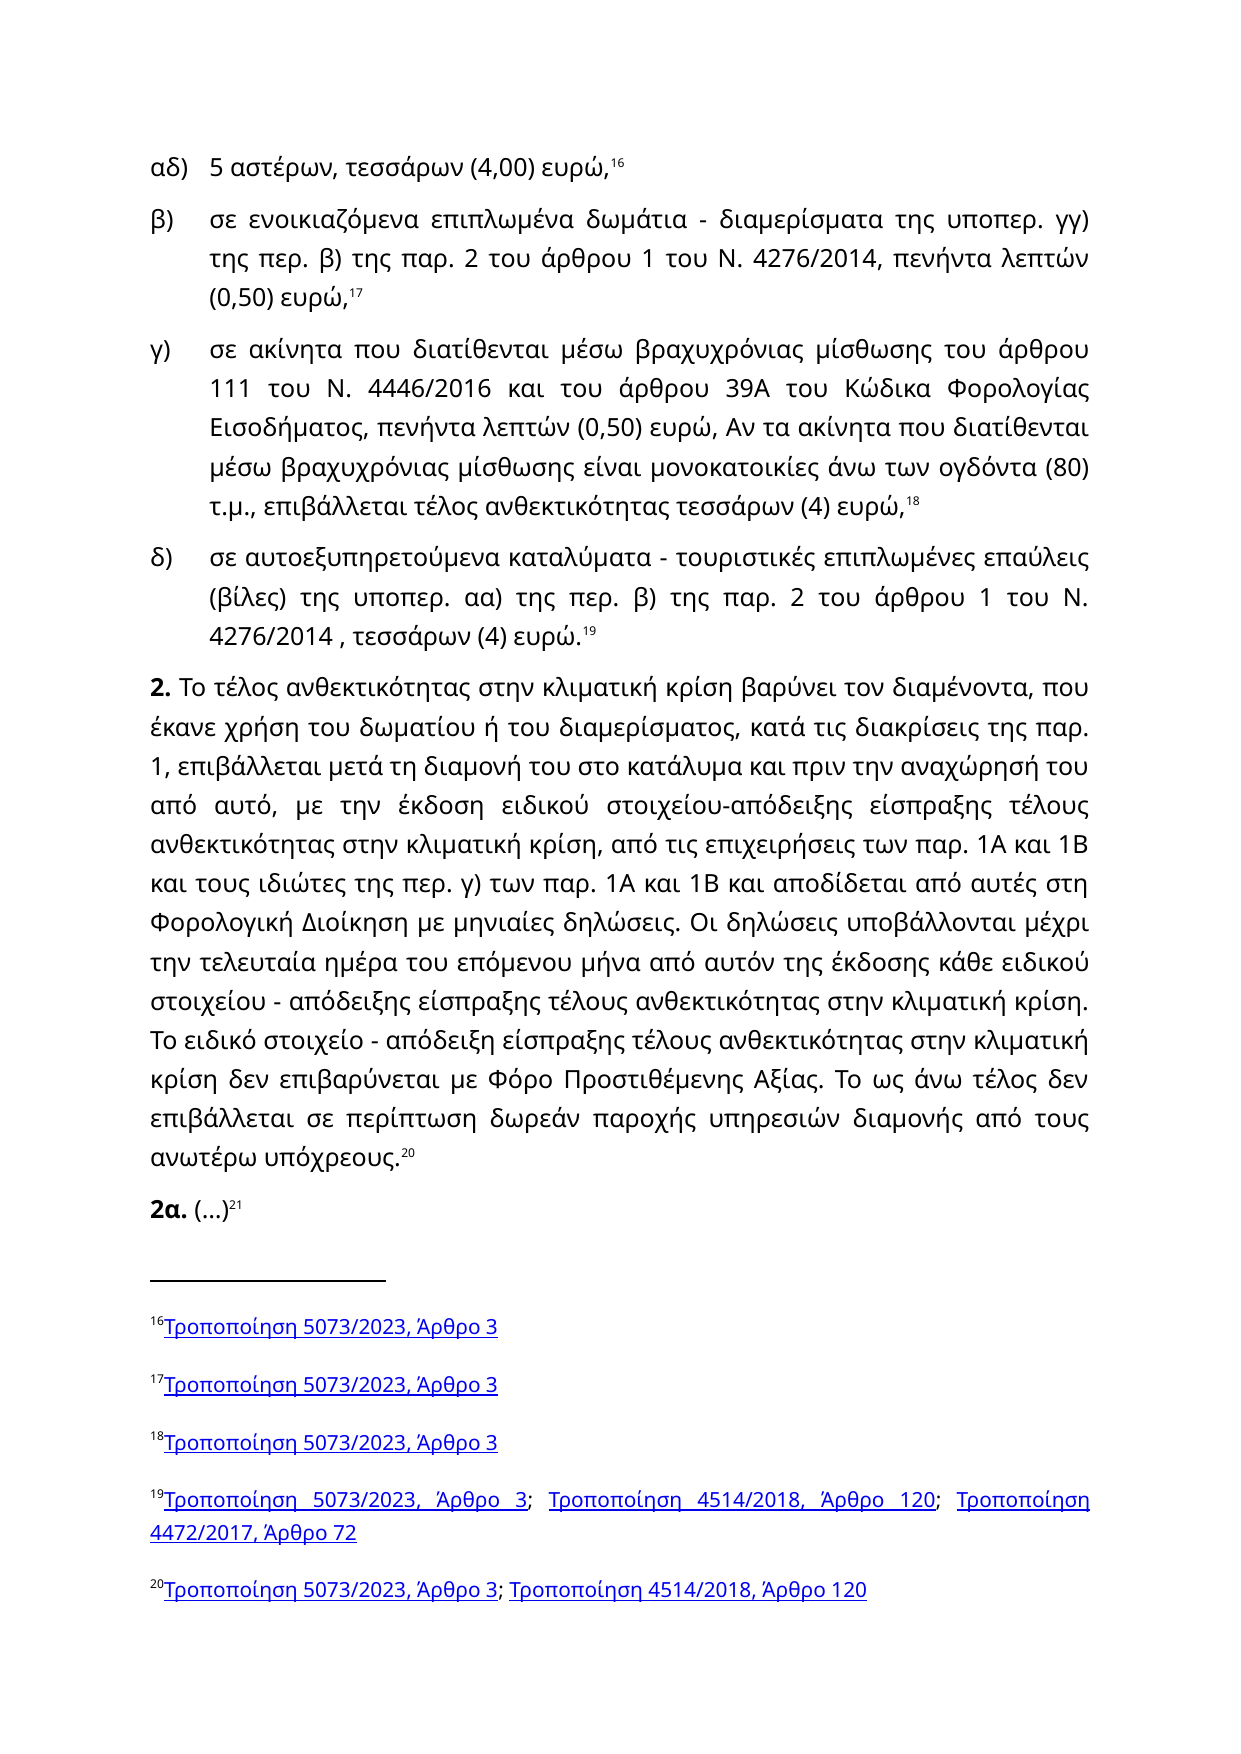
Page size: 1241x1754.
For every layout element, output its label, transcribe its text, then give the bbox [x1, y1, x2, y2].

text 2α. (…) [150, 1192, 1090, 1226]
list αδ) 5 αστέρων, τεσσάρων (4,00) ευρώ, [150, 150, 1090, 184]
text Τροποποίηση 5073/2023, Άρθρο 3 [150, 1428, 1090, 1456]
text Τροποποίηση 5073/2023, Άρθρο 3; Τροποποίηση 4514/2018, Άρθρο 120 [150, 1576, 1090, 1604]
text Τροποποίηση 5073/2023, Άρθρο 3 [150, 1312, 1090, 1341]
text 2. Το τέλος ανθεκτικότητας στην κλιματική κρίση βαρύνει τον διαμένοντα, που έκανε χρήση του δωματίου ή του διαμερίσματος, κατά τις διακρίσεις της παρ. 1, επιβάλλεται μετά τη διαμονή του στο κατάλυμα και πριν την αναχώρησή του από αυτό, με την έκδοση ειδικού στοιχείου-απόδειξης είσπραξης τέλους ανθεκτικότητας στην κλιματική κρίση, από τις επιχειρήσεις των παρ. 1Α και 1Β και τους ιδιώτες της περ. γ) των παρ. 1Α και 1Β και αποδίδεται από αυτές στη Φορολογική Διοίκηση με μηνιαίες δηλώσεις. Οι δηλώσεις υποβάλλονται μέχρι την τελευταία ημέρα του επόμενου μήνα από αυτόν της έκδοσης κάθε ειδικού στοιχείου - απόδειξης είσπραξης τέλους ανθεκτικότητας στην κλιματική κρίση. Το ειδικό στοιχείο - απόδειξη είσπραξης τέλους ανθεκτικότητας στην κλιματική κρίση δεν επιβαρύνεται με Φόρο Προστιθέμενης Αξίας. Το ως άνω τέλος δεν επιβάλλεται σε περίπτωση δωρεάν παροχής υπηρεσιών διαμονής από τους ανωτέρω υπόχρεους. [150, 670, 1090, 1174]
list γ) σε ακίνητα που διατίθενται μέσω βραχυχρόνιας μίσθωσης του άρθρου 111 του Ν. 4446/2016 και του άρθρου 39Α του Κώδικα Φορολογίας Εισοδήματος, πενήντα λεπτών (0,50) ευρώ, Αν τα ακίνητα που διατίθενται μέσω βραχυχρόνιας μίσθωσης είναι μονοκατοικίες άνω των ογδόντα (80) τ.μ., επιβάλλεται τέλος ανθεκτικότητας τεσσάρων (4) ευρώ, [150, 332, 1090, 522]
text Τροποποίηση 5073/2023, Άρθρο 3 [150, 1370, 1090, 1398]
list β) σε ενοικιαζόμενα επιπλωμένα δωμάτια - διαμερίσματα της υποπερ. γγ) της περ. β) της παρ. 2 του άρθρου 1 του Ν. 4276/2014, πενήντα λεπτών (0,50) ευρώ, [150, 202, 1090, 314]
list δ) σε αυτοεξυπηρετούμενα καταλύματα - τουριστικές επιπλωμένες επαύλεις (βίλες) της υποπερ. αα) της περ. β) της παρ. 2 του άρθρου 1 του Ν. 4276/2014 , τεσσάρων (4) ευρώ. [150, 540, 1090, 652]
text Τροποποίηση 5073/2023, Άρθρο 3; Τροποποίηση 4514/2018, Άρθρο 120; Τροποποίηση 4472/2017, Άρθρο 72 [150, 1485, 1090, 1546]
